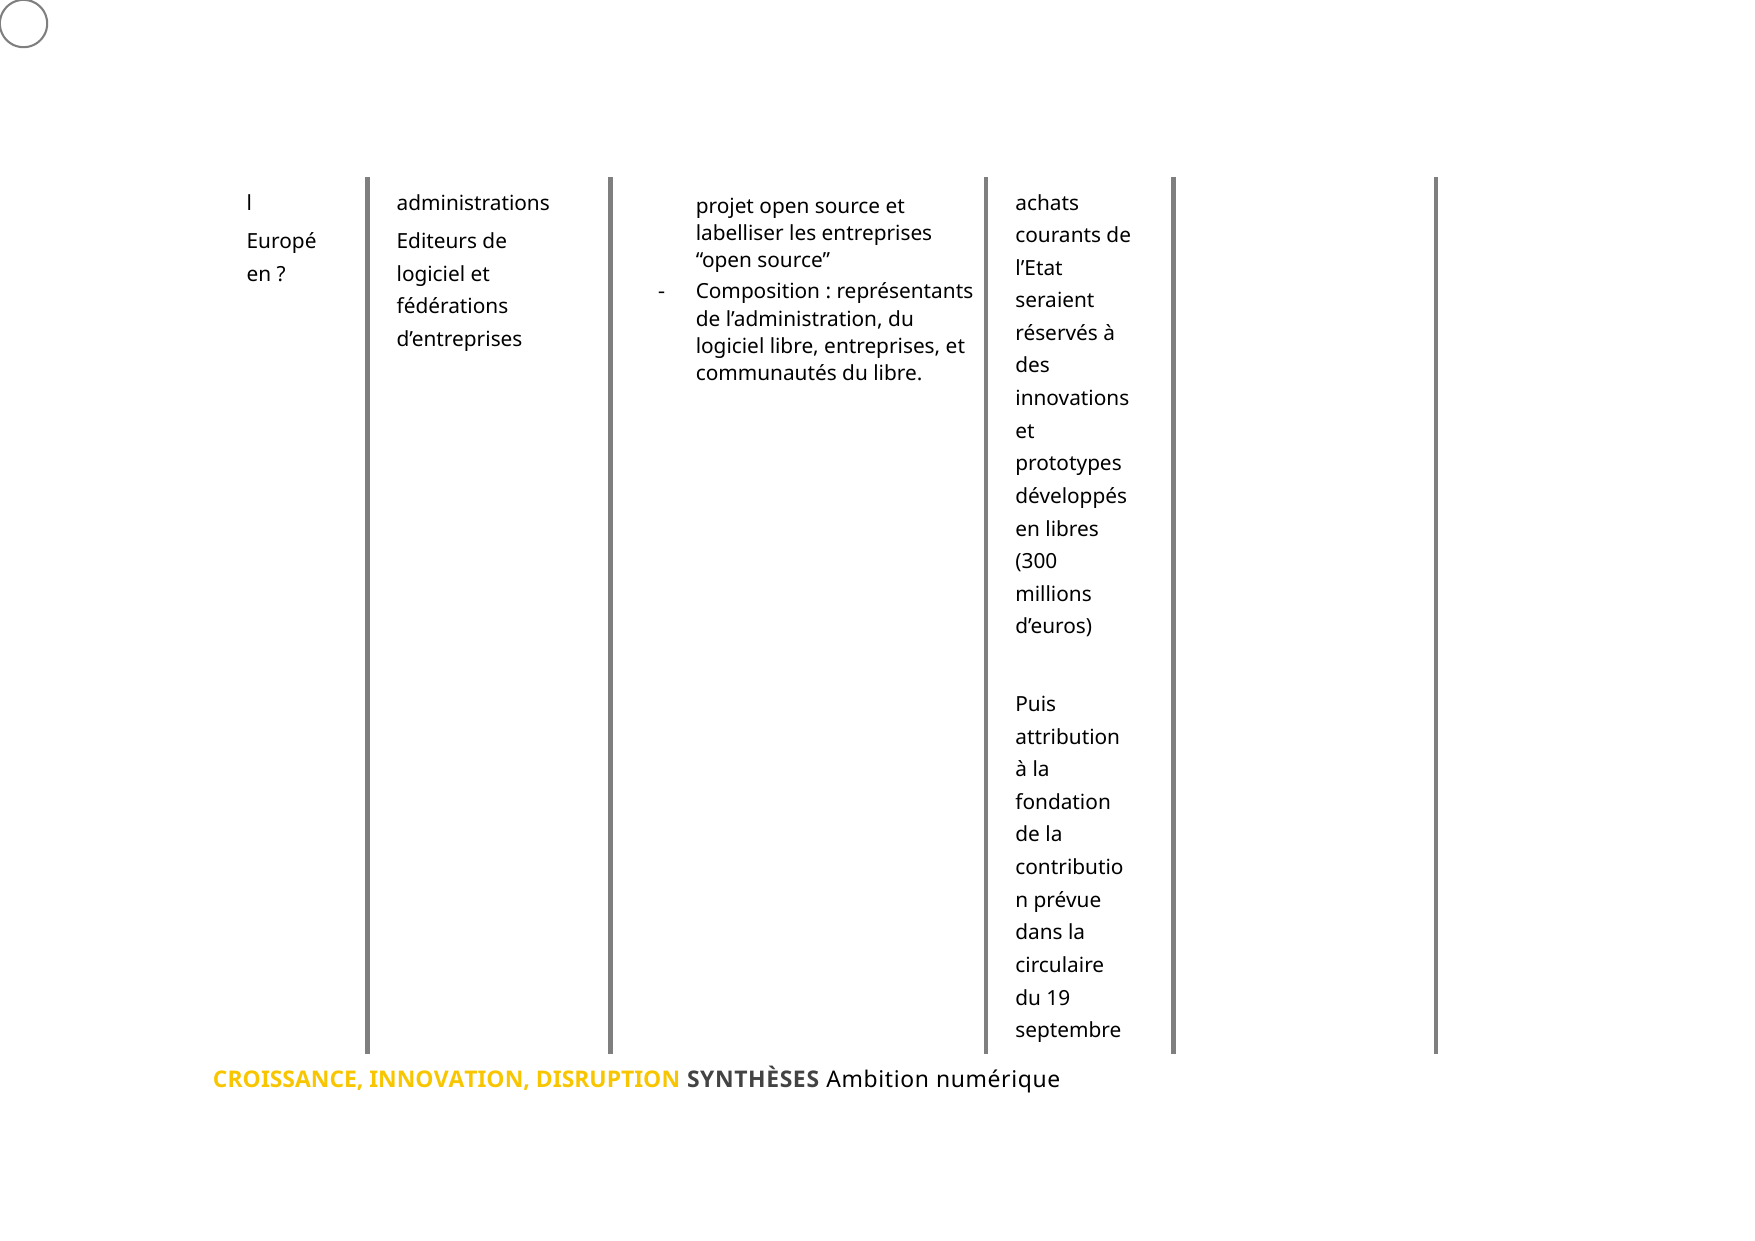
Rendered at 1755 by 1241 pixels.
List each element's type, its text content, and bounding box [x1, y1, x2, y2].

table_cell achats courants de l’Etat seraient réservés à des innovations et prototypes développés en libres (300 millions d’euros) Puis attribution à la fondation de la contribution prévue dans la circulaire du 19 septembre [988, 177, 1171, 1054]
table_cell l Européen ? [217, 177, 365, 1054]
table_cell projet open source et labelliser les entreprises “open source” Composition : représentants de l’administration, du logiciel libre, entreprises, et communautés du libre. [613, 177, 984, 1054]
table_cell [1438, 177, 1623, 1054]
table_cell [1176, 177, 1434, 1054]
table_cell administrations Editeurs de logiciel et fédérations d’entreprises [370, 177, 608, 1054]
